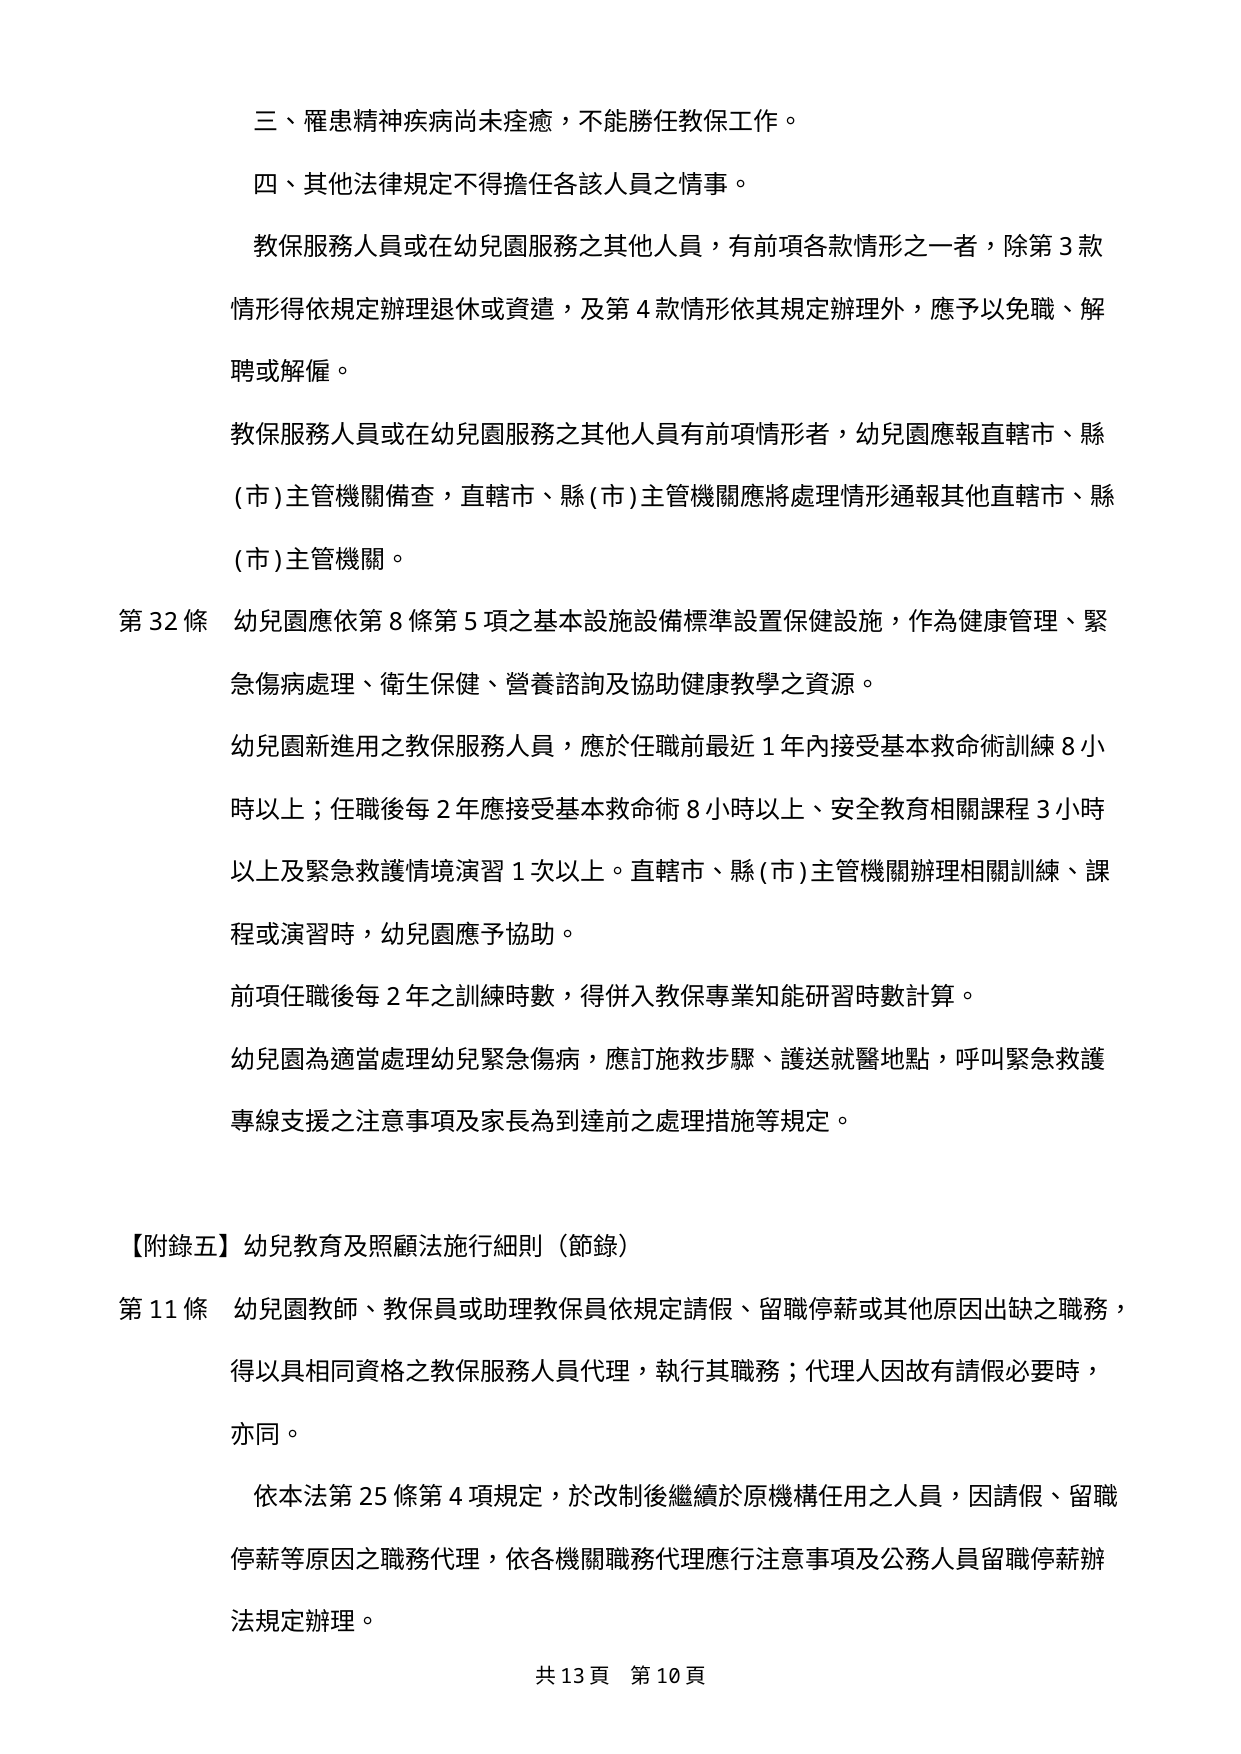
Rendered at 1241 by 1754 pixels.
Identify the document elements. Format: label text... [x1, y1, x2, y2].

text 【附錄五】幼兒教育及照顧法施行細則（節錄） [118, 1203, 1122, 1266]
text 四、其他法律規定不得擔任各該人員之情事。 [118, 141, 1122, 203]
text 依本法第25條第4項規定，於改制後繼續於原機構任用之人員，因請假、留職停薪等原因之職務代理，依各機關職務代理應行注意事項及公務人員留職停薪辦法規定辦理。 [118, 1453, 1122, 1641]
text 教保服務人員或在幼兒園服務之其他人員有前項情形者，幼兒園應報直轄市、縣(市)主管機關備查，直轄市、縣(市)主管機關應將處理情形通報其他直轄市、縣(市)主管機關。 [231, 391, 1122, 578]
text 教保服務人員或在幼兒園服務之其他人員，有前項各款情形之一者，除第3款情形得依規定辦理退休或資遣，及第4款情形依其規定辦理外，應予以免職、解聘或解僱。 [118, 203, 1122, 391]
text 三、罹患精神疾病尚未痊癒，不能勝任教保工作。 [118, 78, 1122, 141]
text 幼兒園新進用之教保服務人員，應於任職前最近1年內接受基本救命術訓練8小時以上；任職後每2年應接受基本救命術8小時以上、安全教育相關課程3小時以上及緊急救護情境演習1次以上。直轄市、縣(市)主管機關辦理相關訓練、課程或演習時，幼兒園應予協助。 [231, 703, 1122, 953]
text 第32條 幼兒園應依第8條第5項之基本設施設備標準設置保健設施，作為健康管理、緊急傷病處理、衛生保健、營養諮詢及協助健康教學之資源。 [118, 578, 1122, 703]
text 幼兒園為適當處理幼兒緊急傷病，應訂施救步驟、護送就醫地點，呼叫緊急救護專線支援之注意事項及家長為到達前之處理措施等規定。 [231, 1016, 1122, 1141]
text 第11條 幼兒園教師、教保員或助理教保員依規定請假、留職停薪或其他原因出缺之職務，得以具相同資格之教保服務人員代理，執行其職務；代理人因故有請假必要時，亦同。 [118, 1266, 1122, 1453]
text 前項任職後每2年之訓練時數，得併入教保專業知能研習時數計算。 [231, 953, 1122, 1016]
